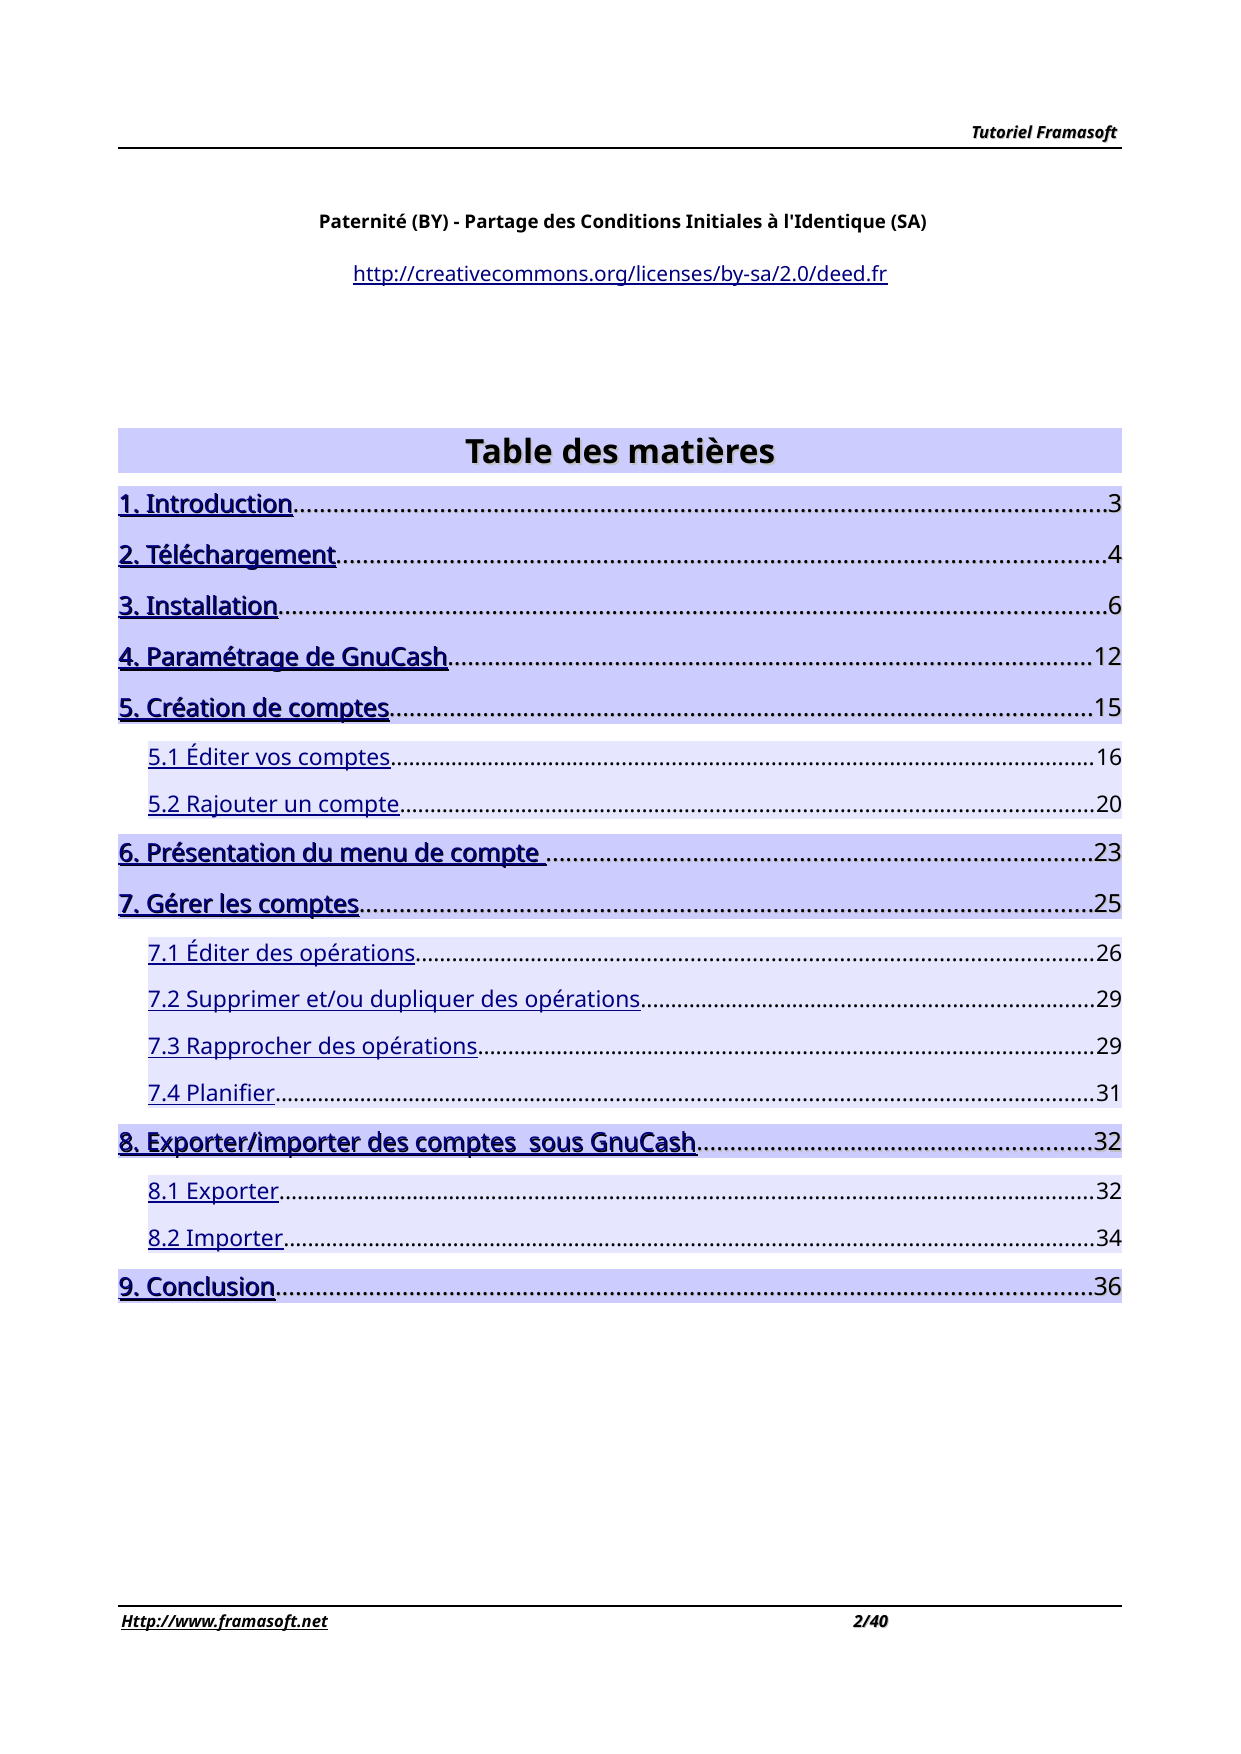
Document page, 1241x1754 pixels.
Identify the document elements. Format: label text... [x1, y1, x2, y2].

text 5.1 Éditer vos comptes 16 [148, 741, 1122, 772]
text 1. Introduction 3 [118, 486, 1122, 519]
text 7.1 Éditer des opérations 26 [148, 937, 1122, 968]
text 7.2 Supprimer et/ou dupliquer des opérations 29 [148, 983, 1122, 1015]
text 8.2 Importer 34 [148, 1222, 1122, 1253]
text 2. Téléchargement 4 [118, 537, 1122, 571]
text 7. Gérer les comptes 25 [118, 886, 1122, 919]
text Paternité (BY) - Partage des Conditions Initiales à l'Identique (SA) [118, 207, 1122, 235]
text 8.1 Exporter 32 [148, 1175, 1122, 1206]
text 7.3 Rapprocher des opérations 29 [148, 1030, 1122, 1062]
text 7.4 Planifier 31 [148, 1077, 1122, 1108]
text 6. Présentation du menu de compte 23 [118, 834, 1122, 868]
text 9. Conclusion 36 [118, 1269, 1122, 1303]
text 4. Paramétrage de GnuCash 12 [118, 639, 1122, 673]
text 3. Installation 6 [118, 588, 1122, 622]
text 5.2 Rajouter un compte 20 [148, 788, 1122, 819]
text http://creativecommons.org/licenses/by-sa/2.0/deed.fr [118, 259, 1122, 288]
subtitle Table des matières [118, 428, 1122, 473]
text 8. Exporter/importer des comptes sous GnuCash 32 [118, 1124, 1122, 1158]
text 5. Création de comptes 15 [118, 690, 1122, 724]
